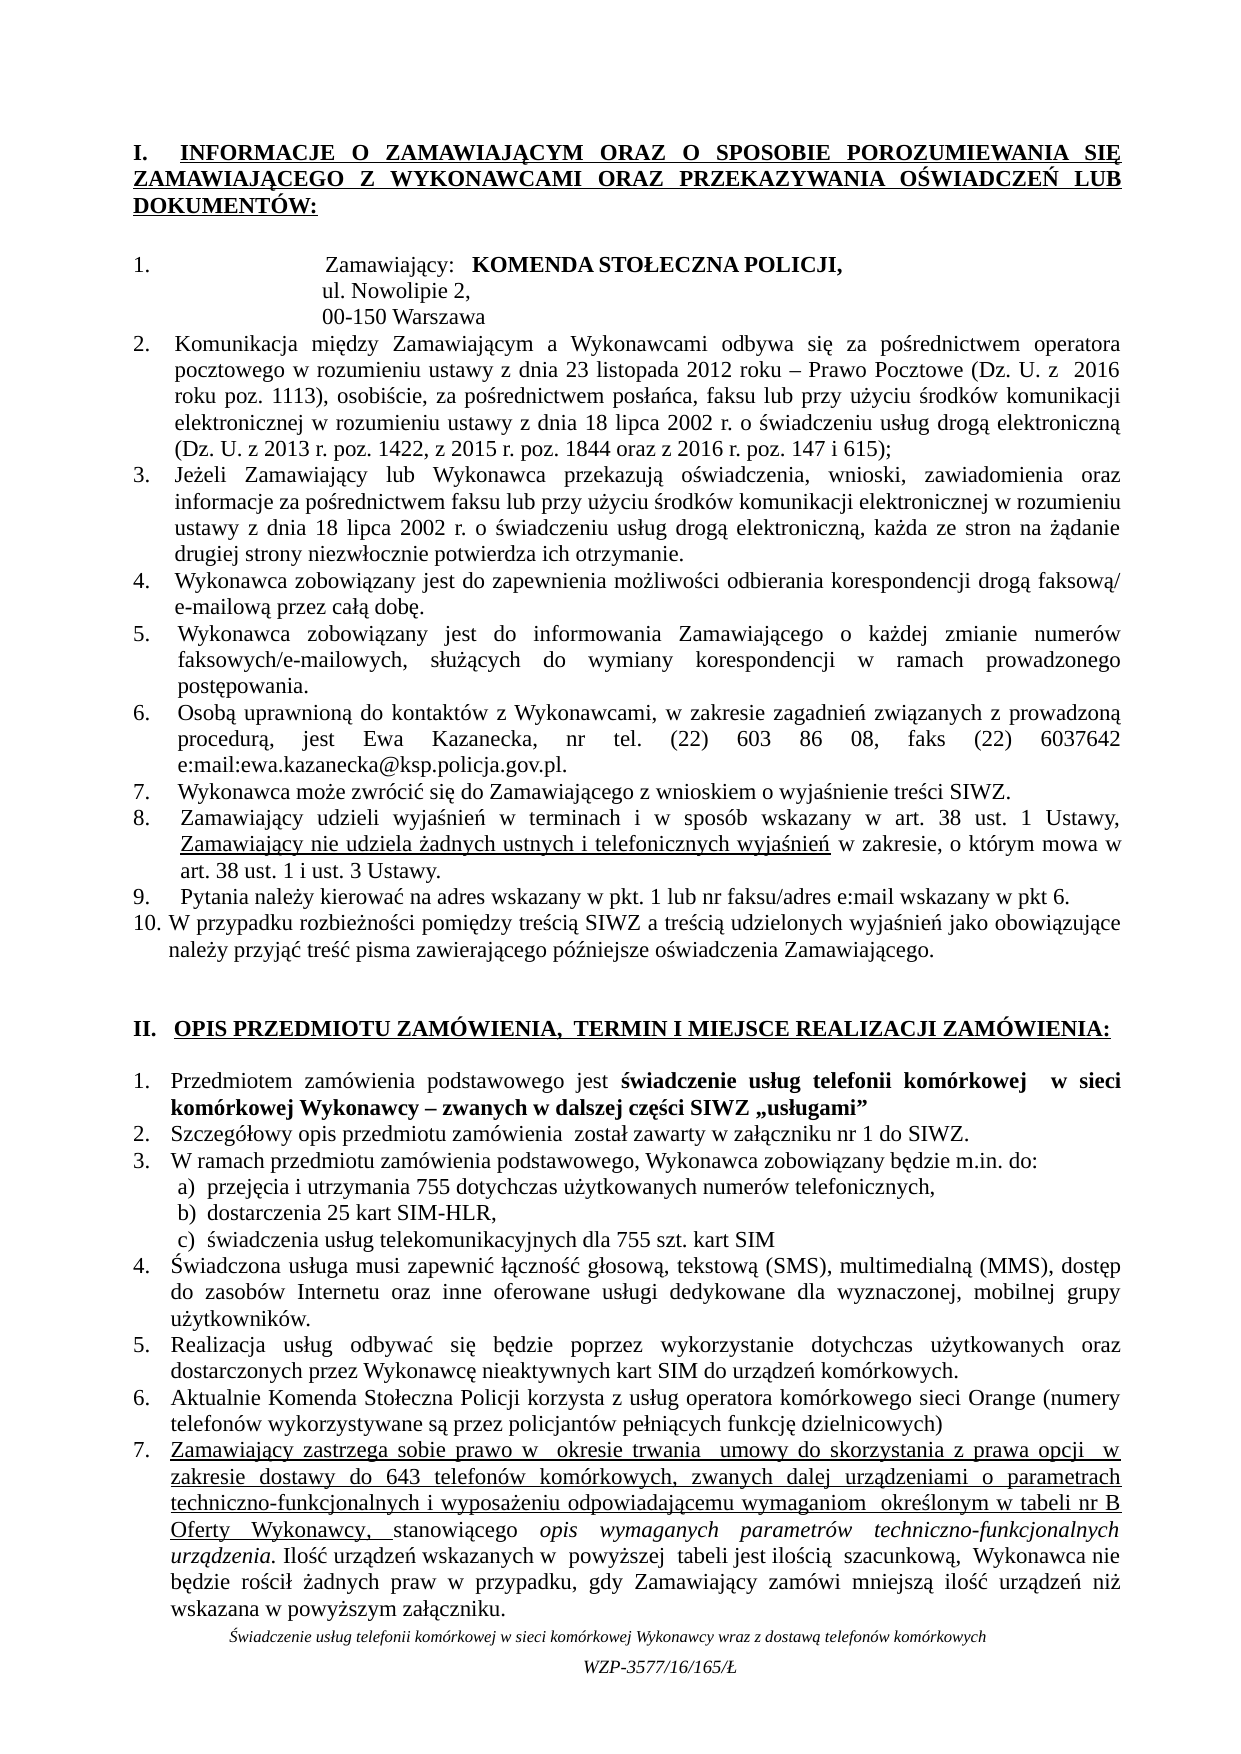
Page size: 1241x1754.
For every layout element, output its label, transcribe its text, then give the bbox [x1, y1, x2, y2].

list dostarczenia 25 kart SIM-HLR, [177, 1199, 1122, 1226]
list Zamawiający: KOMENDA STOŁECZNA POLICJI, [133, 251, 1122, 277]
list Pytania należy kierować na adres wskazany w pkt. 1 lub nr faksu/adres e:mail wskazany w pkt 6. [133, 883, 1122, 909]
subtitle I. INFORMACJE O ZAMAWIAJĄCYM ORAZ O SPOSOBIE POROZUMIEWANIA SIĘ ZAMAWIAJĄCEGO Z WYKONAWCAMI ORAZ PRZEKAZYWANIA OŚWIADCZEŃ LUB [133, 139, 1122, 188]
list W ramach przedmiotu zamówienia podstawowego, Wykonawca zobowiązany będzie m.in. do: [133, 1147, 1122, 1173]
list Komunikacja między Zamawiającym a Wykonawcami odbywa się za pośrednictwem operatora pocztowego w rozumieniu ustawy z dnia 23 listopada 2012 roku – Prawo Pocztowe (Dz. U. z 2016 roku poz. 1113), osobiście, za pośrednictwem posłańca, faksu lub przy użyciu środków komunikacji elektronicznej w rozumieniu ustawy z dnia 18 lipca 2002 r. o świadczeniu usług drogą elektroniczną (Dz. U. z 2013 r. poz. 1422, z 2015 r. poz. 1844 oraz z 2016 r. poz. 147 i 615); [133, 330, 1122, 461]
list przejęcia i utrzymania 755 dotychczas użytkowanych numerów telefonicznych, [177, 1173, 1122, 1199]
text 00-150 Warszawa [322, 303, 1122, 330]
list Aktualnie Komenda Stołeczna Policji korzysta z usług operatora komórkowego sieci Orange (numery telefonów wykorzystywane są przez policjantów pełniących funkcję dzielnicowych) [133, 1384, 1122, 1437]
list Wykonawca zobowiązany jest do informowania Zamawiającego o każdej zmianie numerów faksowych/e-mailowych, służących do wymiany korespondencji w ramach prowadzonego postępowania. [133, 619, 1122, 699]
list Realizacja usług odbywać się będzie poprzez wykorzystanie dotychczas użytkowanych oraz dostarczonych przez Wykonawcę nieaktywnych kart SIM do urządzeń komórkowych. [133, 1331, 1122, 1384]
list W przypadku rozbieżności pomiędzy treścią SIWZ a treścią udzielonych wyjaśnień jako obowiązujące należy przyjąć treść pisma zawierającego późniejsze oświadczenia Zamawiającego. [133, 909, 1122, 962]
list Osobą uprawnioną do kontaktów z Wykonawcami, w zakresie zagadnień związanych z prowadzoną procedurą, jest Ewa Kazanecka, nr tel. (22) 603 86 08, faks (22) 6037642 e:mail:ewa.kazanecka@ksp.policja.gov.pl. [133, 699, 1122, 778]
list Wykonawca może zwrócić się do Zamawiającego z wnioskiem o wyjaśnienie treści SIWZ. [133, 778, 1122, 804]
list świadczenia usług telekomunikacyjnych dla 755 szt. kart SIM [177, 1226, 1122, 1252]
list Wykonawca zobowiązany jest do zapewnienia możliwości odbierania korespondencji drogą faksową/ e-mailową przez całą dobę. [133, 567, 1122, 619]
list Zamawiający zastrzega sobie prawo w okresie trwania umowy do skorzystania z prawa opcji w zakresie dostawy do 643 telefonów komórkowych, zwanych dalej urządzeniami o parametrach techniczno-funkcjonalnych i wyposażeniu odpowiadającemu wymaganiom określonym w tabeli nr B Oferty Wykonawcy, stanowiącego opis wymaganych parametrów techniczno-funkcjonalnych urządzenia. Ilość urządzeń wskazanych w powyższej tabeli jest ilością szacunkową, Wykonawca nie będzie rościł żadnych praw w przypadku, gdy Zamawiający zamówi mniejszą ilość urządzeń niż wskazana w powyższym załączniku. [133, 1437, 1122, 1621]
list Przedmiotem zamówienia podstawowego jest świadczenie usług telefonii komórkowej w sieci komórkowej Wykonawcy – zwanych w dalszej części SIWZ „usługami” [133, 1068, 1122, 1120]
list Szczegółowy opis przedmiotu zamówienia został zawarty w załączniku nr 1 do SIWZ. [133, 1120, 1122, 1147]
list Świadczona usługa musi zapewnić łączność głosową, tekstową (SMS), multimedialną (MMS), dostęp do zasobów Internetu oraz inne oferowane usługi dedykowane dla wyznaczonej, mobilnej grupy użytkowników. [133, 1252, 1122, 1331]
text ul. Nowolipie 2, [322, 277, 1122, 303]
list Zamawiający udzieli wyjaśnień w terminach i w sposób wskazany w art. 38 ust. 1 Ustawy, Zamawiający nie udziela żadnych ustnych i telefonicznych wyjaśnień w zakresie, o którym mowa w art. 38 ust. 1 i ust. 3 Ustawy. [133, 804, 1122, 883]
subtitle II. OPIS PRZEDMIOTU ZAMÓWIENIA, TERMIN I MIEJSCE REALIZACJI ZAMÓWIENIA: [133, 1015, 1122, 1041]
subtitle DOKUMENTÓW: [133, 189, 1122, 218]
list Jeżeli Zamawiający lub Wykonawca przekazują oświadczenia, wnioski, zawiadomienia oraz informacje za pośrednictwem faksu lub przy użyciu środków komunikacji elektronicznej w rozumieniu ustawy z dnia 18 lipca 2002 r. o świadczeniu usług drogą elektroniczną, każda ze stron na żądanie drugiej strony niezwłocznie potwierdza ich otrzymanie. [133, 461, 1122, 567]
